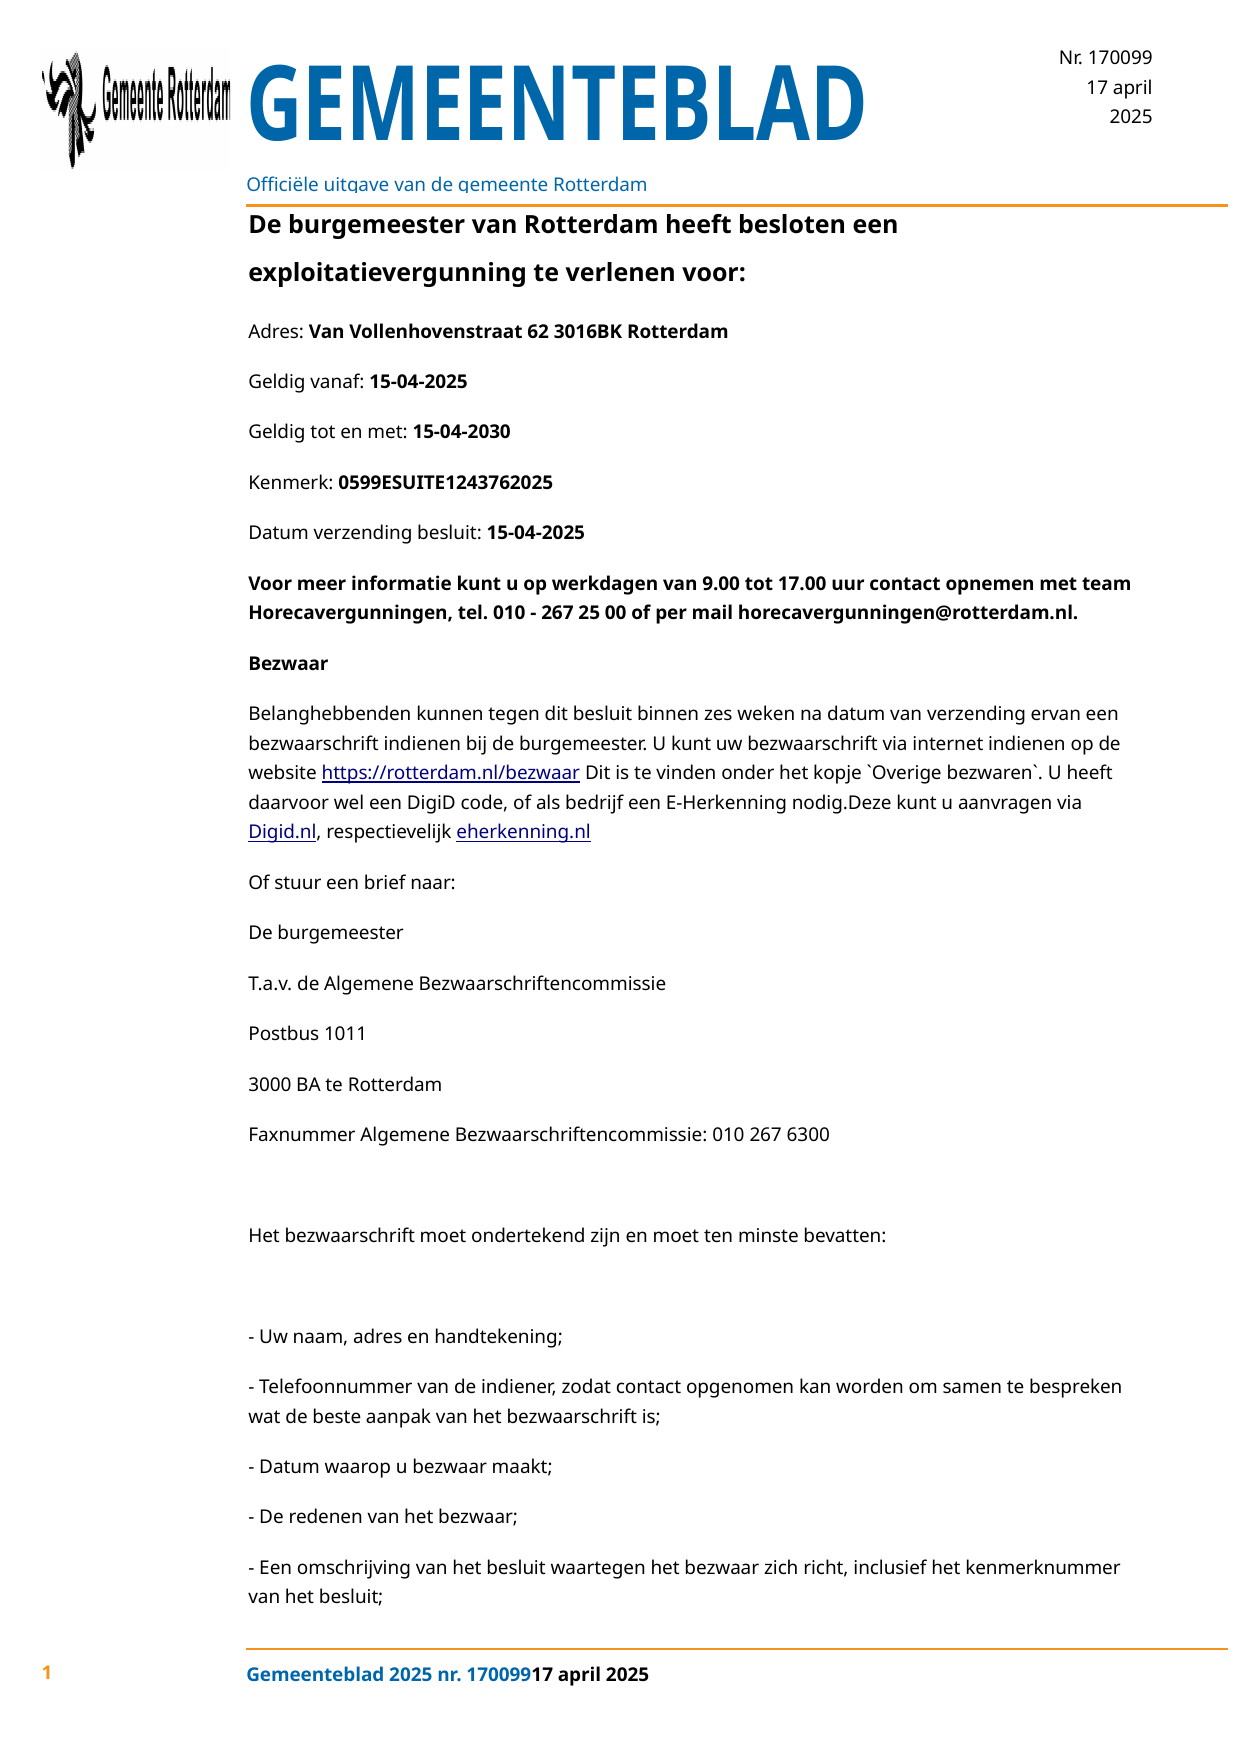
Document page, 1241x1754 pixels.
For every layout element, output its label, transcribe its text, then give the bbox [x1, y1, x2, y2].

text Geldig tot en met: 15-04-2030 [248, 419, 1152, 444]
text Of stuur een brief naar: [248, 869, 1152, 895]
text - Uw naam, adres en handtekening; [248, 1323, 1152, 1349]
text - Telefoonnummer van de indiener, zodat contact opgenomen kan worden om samen te bespreken wat de beste aanpak van het bezwaarschrift is; [248, 1373, 1152, 1429]
text Geldig vanaf: 15-04-2025 [248, 368, 1152, 394]
text Bezwaar [248, 650, 1152, 676]
picture [41, 47, 231, 172]
text - Een omschrijving van het besluit waartegen het bezwaar zich richt, inclusief het kenmerknummer van het besluit; [248, 1554, 1152, 1609]
text - De redenen van het bezwaar; [248, 1504, 1152, 1529]
text T.a.v. de Algemene Bezwaarschriftencommissie [248, 970, 1152, 996]
text Voor meer informatie kunt u op werkdagen van 9.00 tot 17.00 uur contact opnemen met team Horecavergunningen, tel. 010 - 267 25 00 of per mail horecavergunningen@rotterdam.nl. [248, 570, 1152, 625]
text Datum verzending besluit: 15-04-2025 [248, 519, 1152, 545]
text Belanghebbenden kunnen tegen dit besluit binnen zes weken na datum van verzending ervan een bezwaarschrift indienen bij de burgemeester. U kunt uw bezwaarschrift via internet indienen op de website https://rotterdam.nl/bezwaar Dit is te vinden onder het kopje `Overige bezwaren`. U heeft daarvoor wel een DigiD code, of als bedrijf een E-Herkenning nodig.Deze kunt u aanvragen via Digid.nl, respectievelijk eherkenning.nl [248, 700, 1152, 844]
text Het bezwaarschrift moet ondertekend zijn en moet ten minste bevatten: [248, 1222, 1152, 1248]
text Postbus 1011 [248, 1020, 1152, 1046]
text - Datum waarop u bezwaar maakt; [248, 1453, 1152, 1479]
text De burgemeester van Rotterdam heeft besloten een exploitatievergunning te verlenen voor: [248, 207, 1152, 288]
text Faxnummer Algemene Bezwaarschriftencommissie: 010 267 6300 [248, 1121, 1152, 1147]
text Adres: Van Vollenhovenstraat 62 3016BK Rotterdam [248, 318, 1152, 344]
text Kenmerk: 0599ESUITE1243762025 [248, 469, 1152, 495]
text 3000 BA te Rotterdam [248, 1071, 1152, 1097]
text De burgemeester [248, 919, 1152, 945]
